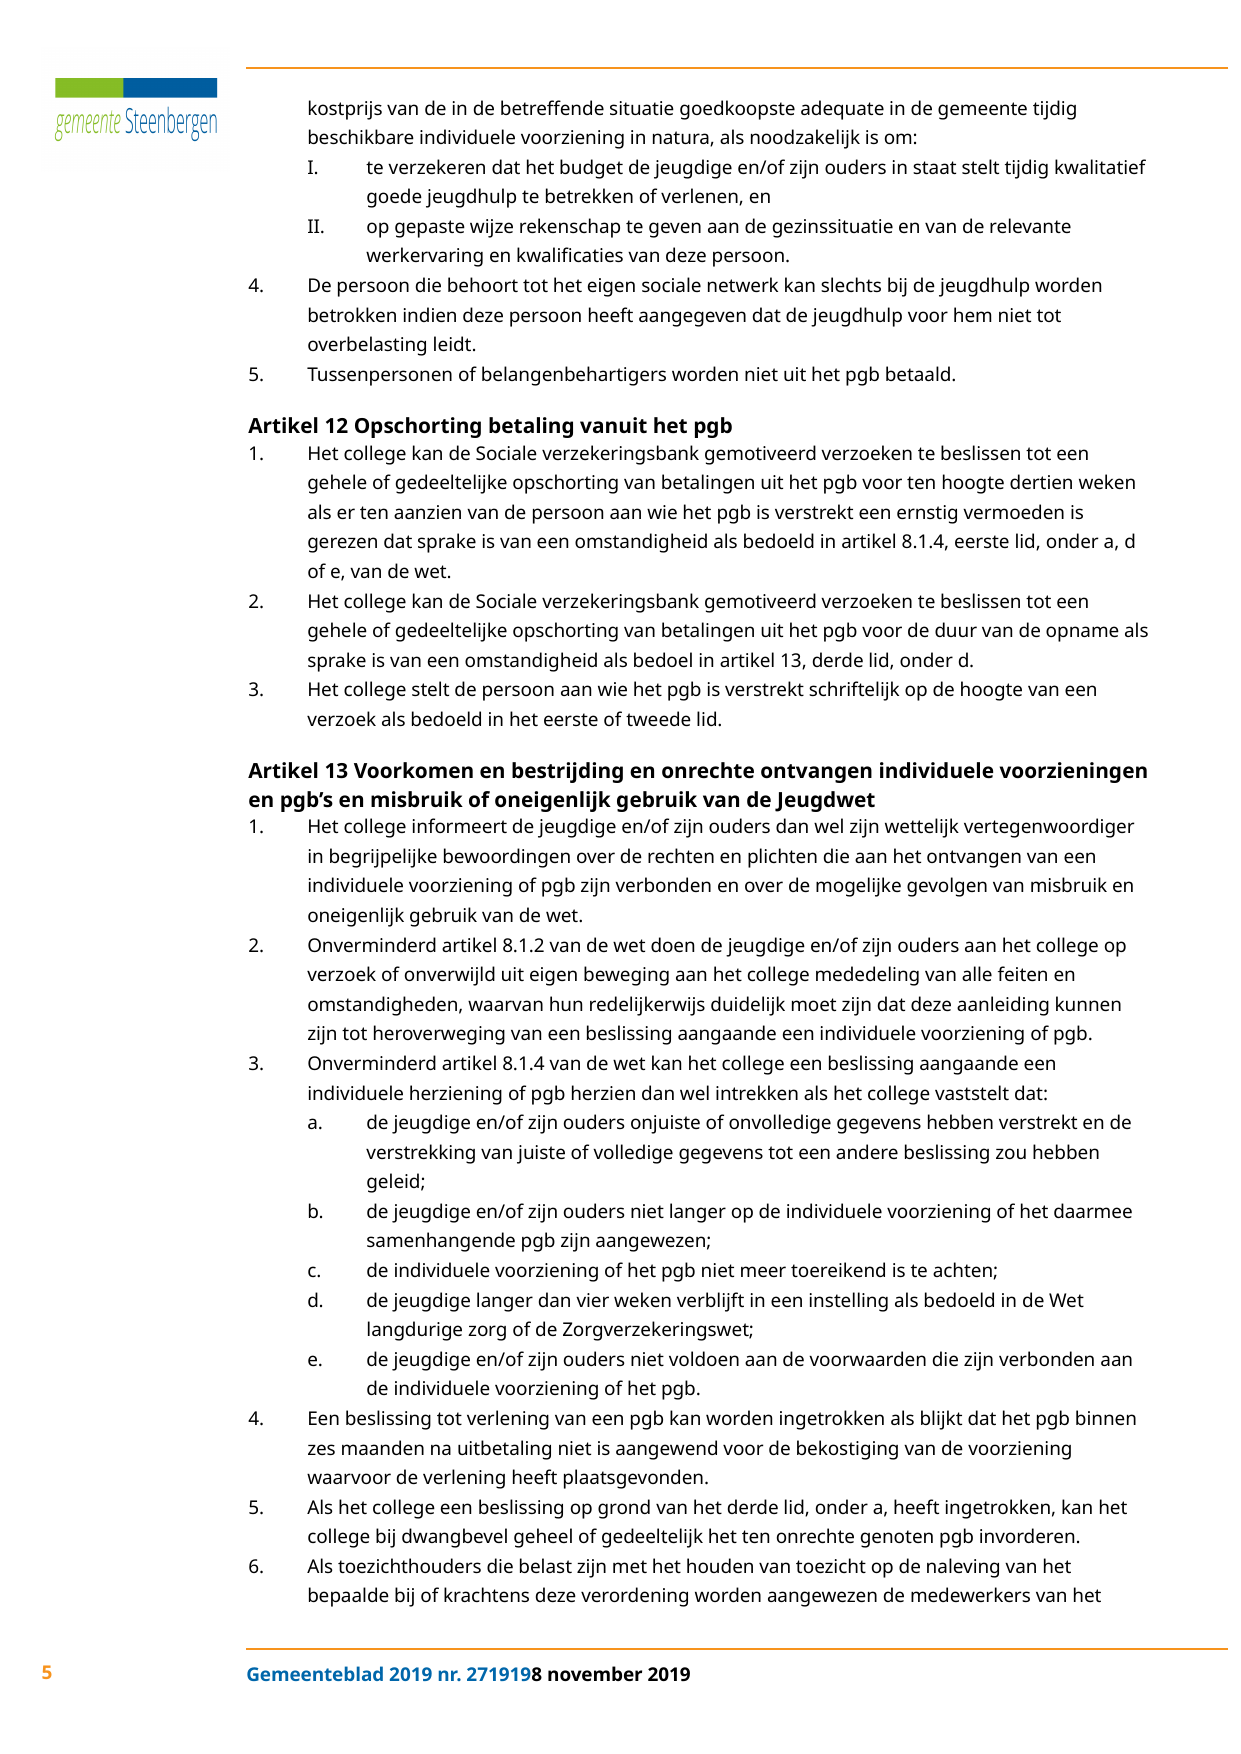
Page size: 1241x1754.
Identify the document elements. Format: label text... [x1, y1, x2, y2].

list Het college kan de Sociale verzekeringsbank gemotiveerd verzoeken te beslissen tot een gehele of gedeeltelijke opschorting van betalingen uit het pgb voor de duur van de opname als sprake is van een omstandigheid als bedoel in artikel 13, derde lid, onder d. [248, 588, 1152, 673]
list De persoon die behoort tot het eigen sociale netwerk kan slechts bij de jeugdhulp worden betrokken indien deze persoon heeft aangegeven dat de jeugdhulp voor hem niet tot overbelasting leidt. [248, 272, 1152, 357]
list Onverminderd artikel 8.1.2 van de wet doen de jeugdige en/of zijn ouders aan het college op verzoek of onverwijld uit eigen beweging aan het college mededeling van alle feiten en omstandigheden, waarvan hun redelijkerwijs duidelijk moet zijn dat deze aanleiding kunnen zijn tot heroverweging van een beslissing aangaande een individuele voorziening of pgb. [248, 932, 1152, 1046]
list Het college stelt de persoon aan wie het pgb is verstrekt schriftelijk op de hoogte van een verzoek als bedoeld in het eerste of tweede lid. [248, 677, 1152, 732]
list op gepaste wijze rekenschap te geven aan de gezinssituatie en van de relevante werkervaring en kwalificaties van deze persoon. [307, 213, 1152, 268]
list de jeugdige en/of zijn ouders niet langer op de individuele voorziening of het daarmee samenhangende pgb zijn aangewezen; [307, 1198, 1152, 1253]
text Artikel 13 Voorkomen en bestrijding en onrechte ontvangen individuele voorzieningen en pgb’s en misbruik of oneigenlijk gebruik van de Jeugdwet [248, 757, 1152, 813]
list de individuele voorziening of het pgb niet meer toereikend is te achten; [307, 1257, 1152, 1283]
list de jeugdige en/of zijn ouders onjuiste of onvolledige gegevens hebben verstrekt en de verstrekking van juiste of volledige gegevens tot een andere beslissing zou hebben geleid; [307, 1109, 1152, 1194]
list de jeugdige langer dan vier weken verblijft in een instelling als bedoeld in de Wet langdurige zorg of de Zorgverzekeringswet; [307, 1287, 1152, 1342]
list te verzekeren dat het budget de jeugdige en/of zijn ouders in staat stelt tijdig kwalitatief goede jeugdhulp te betrekken of verlenen, en [307, 154, 1152, 209]
list kostprijs van de in de betreffende situatie goedkoopste adequate in de gemeente tijdig beschikbare individuele voorziening in natura, als noodzakelijk is om: [248, 95, 1152, 150]
list Het college kan de Sociale verzekeringsbank gemotiveerd verzoeken te beslissen tot een gehele of gedeeltelijke opschorting van betalingen uit het pgb voor ten hoogte dertien weken als er ten aanzien van de persoon aan wie het pgb is verstrekt een ernstig vermoeden is gerezen dat sprake is van een omstandigheid als bedoeld in artikel 8.1.4, eerste lid, onder a, d of e, van de wet. [248, 440, 1152, 584]
list de jeugdige en/of zijn ouders niet voldoen aan de voorwaarden die zijn verbonden aan de individuele voorziening of het pgb. [307, 1346, 1152, 1401]
list Onverminderd artikel 8.1.4 van de wet kan het college een beslissing aangaande een individuele herziening of pgb herzien dan wel intrekken als het college vaststelt dat: [248, 1050, 1152, 1105]
text Artikel 12 Opschorting betaling vanuit het pgb [248, 411, 1152, 440]
list Een beslissing tot verlening van een pgb kan worden ingetrokken als blijkt dat het pgb binnen zes maanden na uitbetaling niet is aangewend voor de bekostiging van de voorziening waarvoor de verlening heeft plaatsgevonden. [248, 1405, 1152, 1490]
list Tussenpersonen of belangenbehartigers worden niet uit het pgb betaald. [248, 361, 1152, 387]
list Het college informeert de jeugdige en/of zijn ouders dan wel zijn wettelijk vertegenwoordiger in begrijpelijke bewoordingen over de rechten en plichten die aan het ontvangen van een individuele voorziening of pgb zijn verbonden en over de mogelijke gevolgen van misbruik en oneigenlijk gebruik van de wet. [248, 813, 1152, 928]
list Als toezichthouders die belast zijn met het houden van toezicht op de naleving van het bepaalde bij of krachtens deze verordening worden aangewezen de medewerkers van het [248, 1553, 1152, 1608]
list Als het college een beslissing op grond van het derde lid, onder a, heeft ingetrokken, kan het college bij dwangbevel geheel of gedeeltelijk het ten onrechte genoten pgb invorderen. [248, 1494, 1152, 1549]
picture [41, 47, 231, 172]
